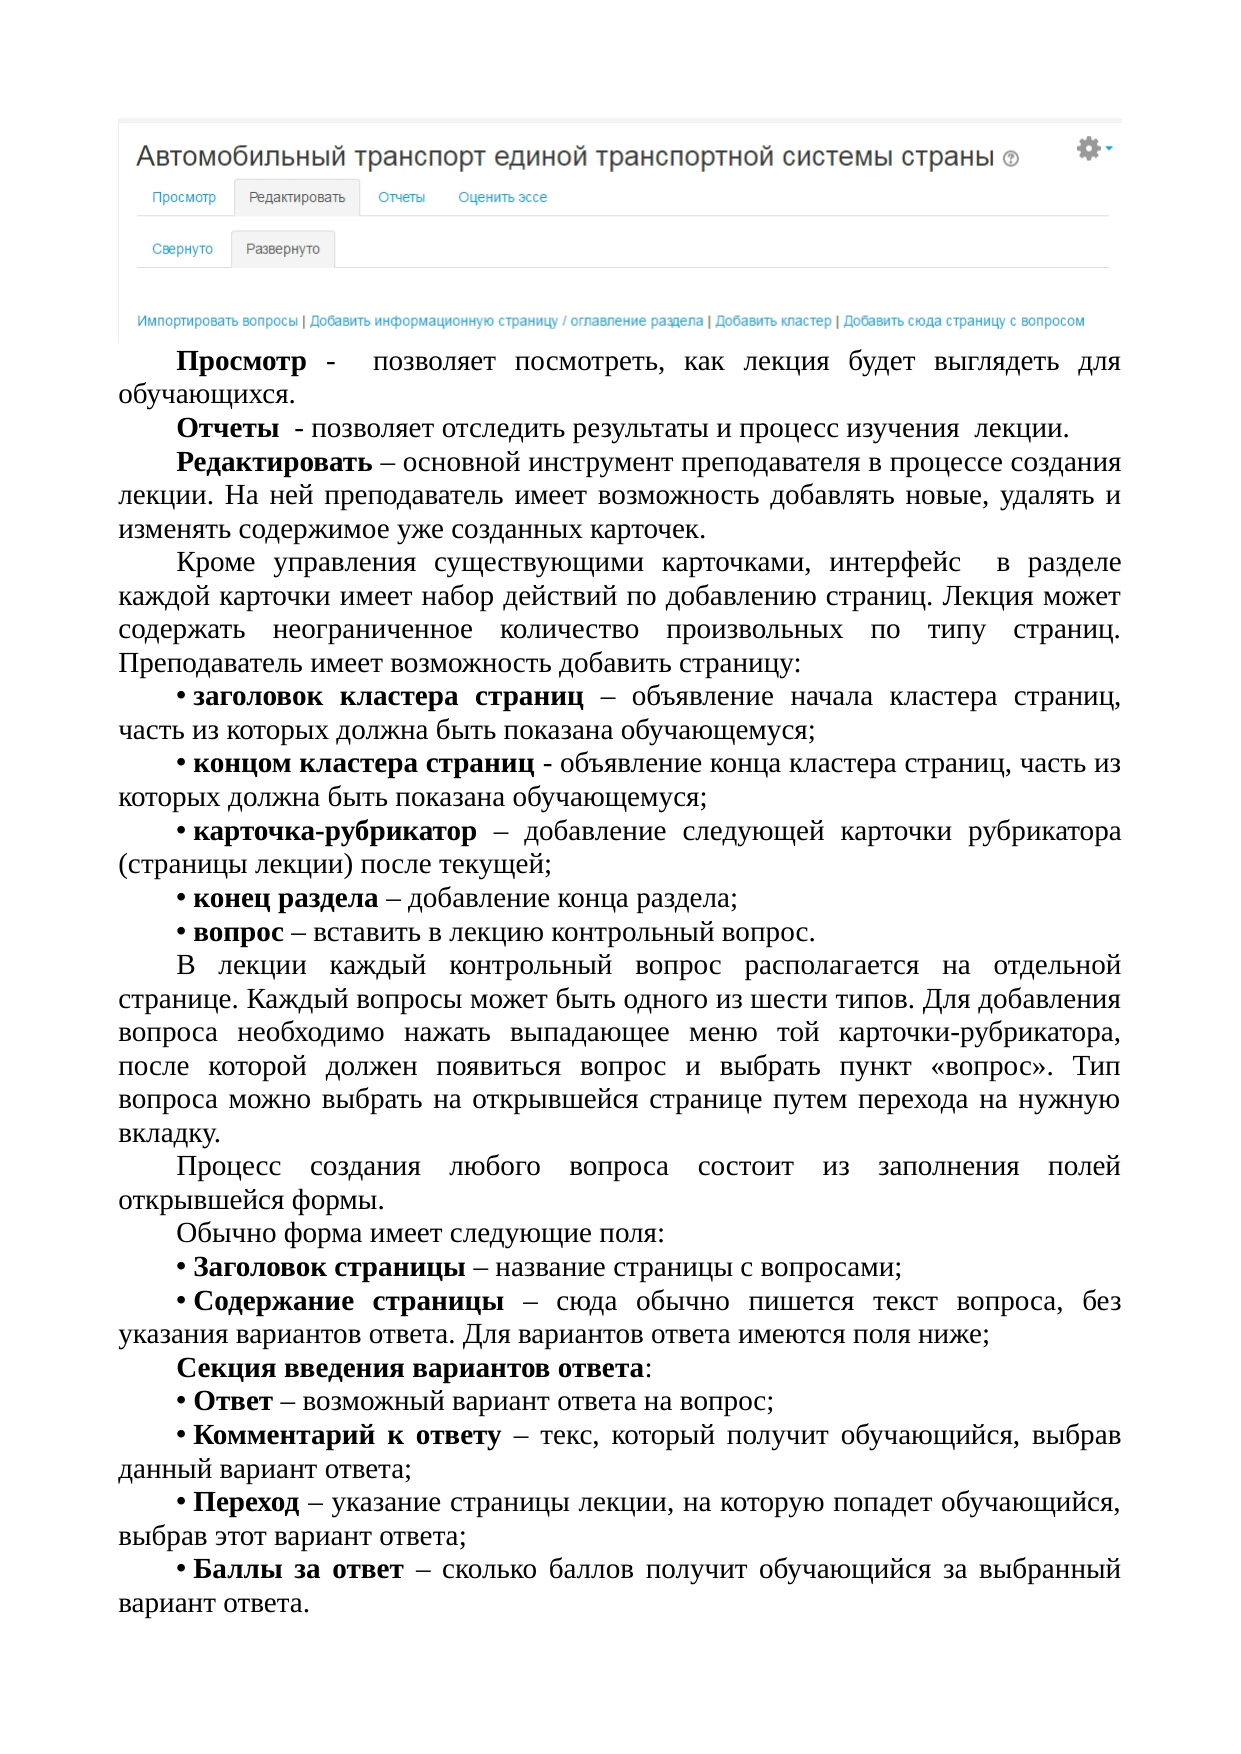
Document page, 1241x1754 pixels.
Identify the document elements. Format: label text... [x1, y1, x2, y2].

text Кроме управления существующими карточками, интерфейс в разделе каждой карточки имеет набор действий по добавлению страниц. Лекция может содержать неограниченное количество произвольных по типу страниц. Преподаватель имеет возможность добавить страницу: [118, 544, 1122, 678]
list концом кластера страниц - объявление конца кластера страниц, часть из которых должна быть показана обучающемуся; [118, 746, 1122, 813]
text Секция введения вариантов ответа: [118, 1350, 1122, 1383]
list Ответ – возможный вариант ответа на вопрос; [118, 1383, 1122, 1417]
list вопрос – вставить в лекцию контрольный вопрос. [118, 914, 1122, 947]
list Баллы за ответ – сколько баллов получит обучающийся за выбранный вариант ответа. [118, 1552, 1122, 1619]
text Процесс создания любого вопроса состоит из заполнения полей открывшейся формы. [118, 1148, 1122, 1216]
list карточка-рубрикатор – добавление следующей карточки рубрикатора (страницы лекции) после текущей; [118, 813, 1122, 880]
text Просмотр - позволяет посмотреть, как лекция будет выглядеть для обучающихся. [118, 343, 1122, 410]
list Содержание страницы – сюда обычно пишется текст вопроса, без указания вариантов ответа. Для вариантов ответа имеются поля ниже; [118, 1283, 1122, 1350]
list Заголовок страницы – название страницы с вопросами; [118, 1249, 1122, 1283]
text В лекции каждый контрольный вопрос располагается на отдельной странице. Каждый вопросы может быть одного из шести типов. Для добавления вопроса необходимо нажать выпадающее меню той карточки-рубрикатора, после которой должен появиться вопрос и выбрать пункт «вопрос». Тип вопроса можно выбрать на открывшейся странице путем перехода на нужную вкладку. [118, 947, 1122, 1148]
list заголовок кластера страниц – объявление начала кластера страниц, часть из которых должна быть показана обучающемуся; [118, 678, 1122, 746]
list Переход – указание страницы лекции, на которую попадет обучающийся, выбрав этот вариант ответа; [118, 1484, 1122, 1552]
text Отчеты - позволяет отследить результаты и процесс изучения лекции. [118, 410, 1122, 444]
text Редактировать – основной инструмент преподавателя в процессе создания лекции. На ней преподаватель имеет возможность добавлять новые, удалять и изменять содержимое уже созданных карточек. [118, 444, 1122, 544]
list Комментарий к ответу – текс, который получит обучающийся, выбрав данный вариант ответа; [118, 1417, 1122, 1484]
text Обычно форма имеет следующие поля: [118, 1216, 1122, 1249]
list конец раздела – добавление конца раздела; [118, 880, 1122, 914]
